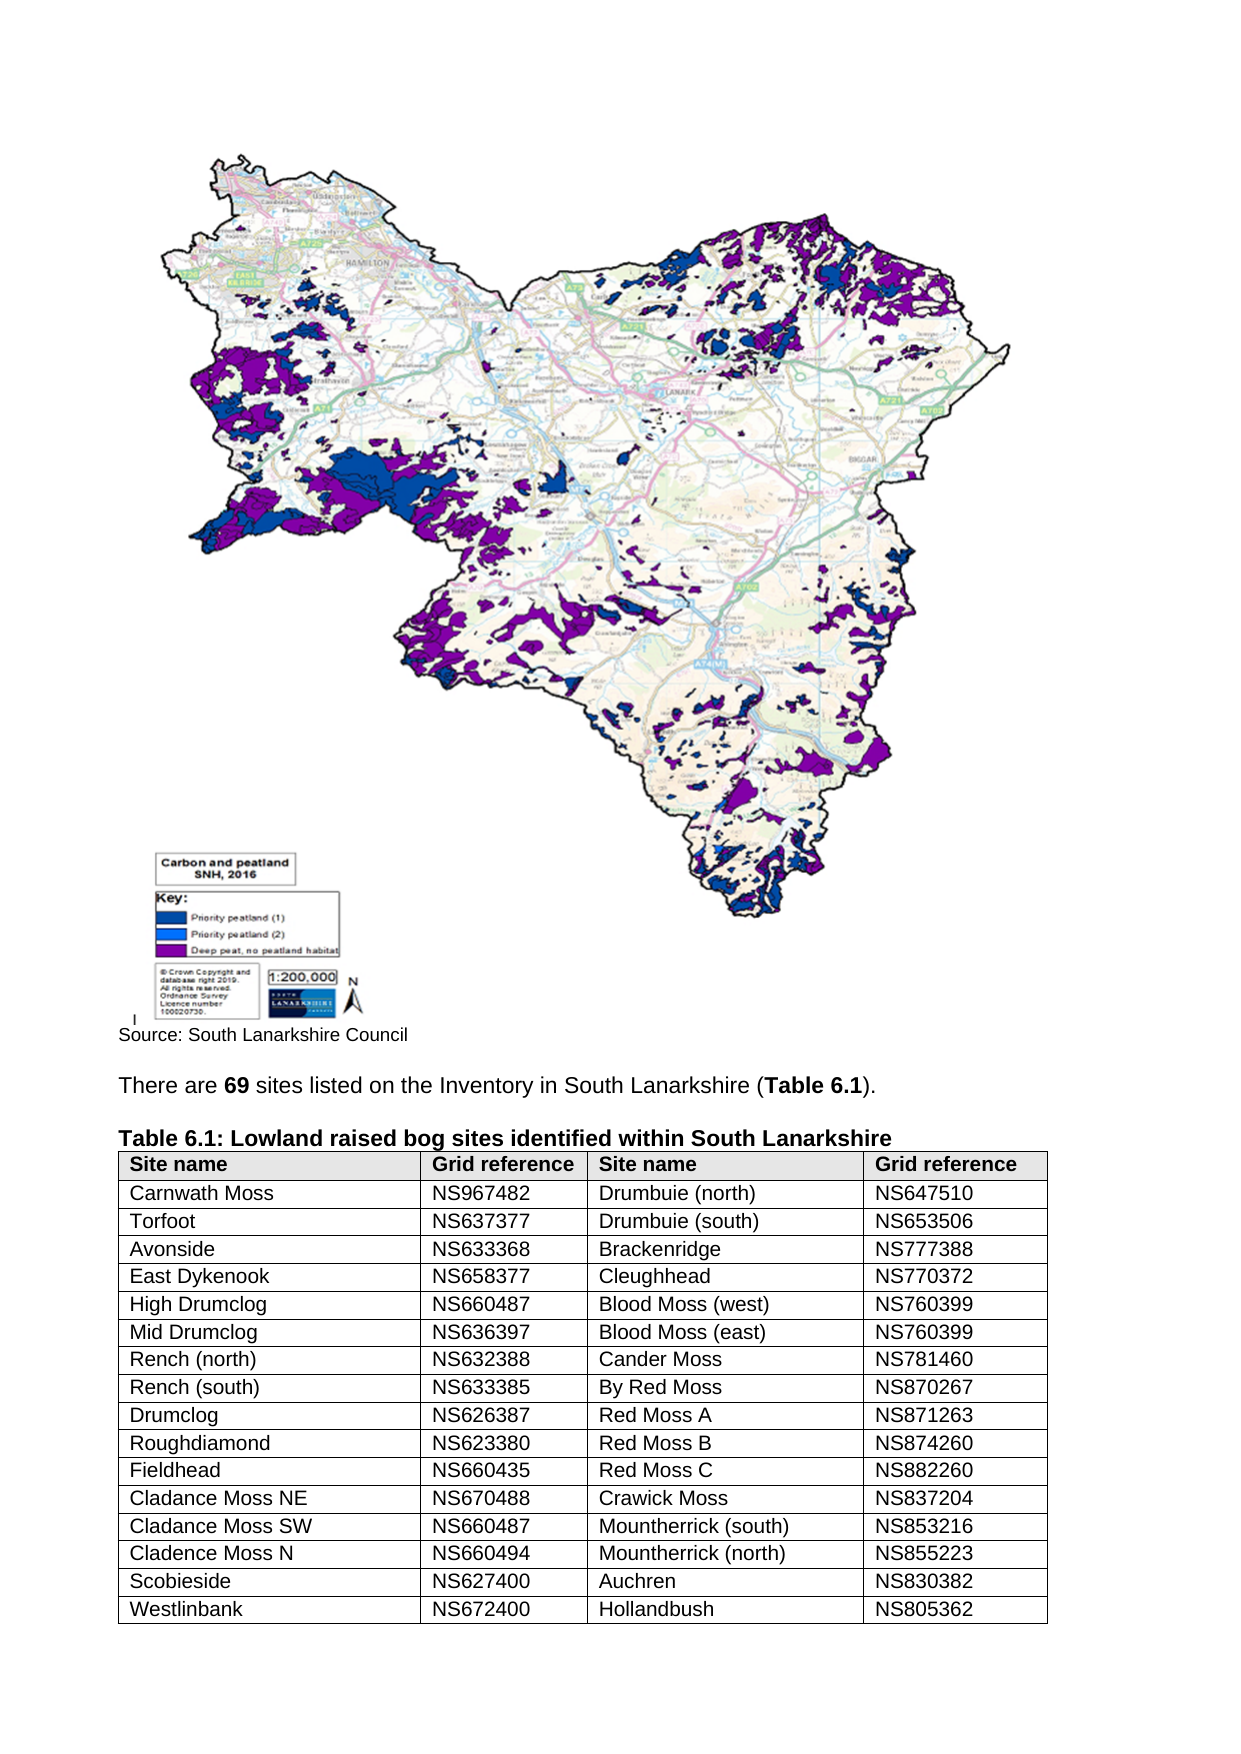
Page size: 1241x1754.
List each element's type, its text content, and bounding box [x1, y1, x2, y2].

table_cell NS633385 [421, 1375, 587, 1402]
table_cell Hollandbush [588, 1597, 863, 1623]
table_cell NS627400 [421, 1569, 587, 1596]
table_cell Auchren [588, 1569, 863, 1596]
table_cell NS967482 [421, 1181, 587, 1208]
table_cell Cladence Moss N [119, 1541, 420, 1568]
table_cell Rench (north) [119, 1347, 420, 1374]
table_cell Carnwath Moss [119, 1181, 420, 1208]
table_cell Drumclog [119, 1403, 420, 1429]
table_cell Scobieside [119, 1569, 420, 1596]
table_cell NS653506 [864, 1209, 1047, 1235]
table_cell NS670488 [421, 1486, 587, 1512]
table_cell NS882260 [864, 1458, 1047, 1485]
table_cell NS760399 [864, 1292, 1047, 1318]
table_cell Rench (south) [119, 1375, 420, 1402]
table_cell NS760399 [864, 1320, 1047, 1346]
table_cell High Drumclog [119, 1292, 420, 1318]
table_cell Roughdiamond [119, 1430, 420, 1457]
table_cell NS870267 [864, 1375, 1047, 1402]
table_cell Westlinbank [119, 1597, 420, 1623]
table_cell NS658377 [421, 1264, 587, 1291]
table_cell NS830382 [864, 1569, 1047, 1596]
table_cell Blood Moss (east) [588, 1320, 863, 1346]
table_cell East Dykenook [119, 1264, 420, 1291]
table_cell NS672400 [421, 1597, 587, 1623]
table_cell NS853216 [864, 1514, 1047, 1540]
table_cell NS623380 [421, 1430, 587, 1457]
table_cell NS647510 [864, 1181, 1047, 1208]
table_cell Red Moss A [588, 1403, 863, 1429]
table_cell NS660435 [421, 1458, 587, 1485]
table_cell Cladance Moss NE [119, 1486, 420, 1512]
table_cell NS805362 [864, 1597, 1047, 1623]
table_cell By Red Moss [588, 1375, 863, 1402]
table_cell Cladance Moss SW [119, 1514, 420, 1540]
table_cell Cander Moss [588, 1347, 863, 1374]
table_cell Drumbuie (south) [588, 1209, 863, 1235]
table_cell NS660494 [421, 1541, 587, 1568]
table_cell NS633368 [421, 1236, 587, 1263]
table_cell Red Moss B [588, 1430, 863, 1457]
table_cell Cleughhead [588, 1264, 863, 1291]
table_cell Fieldhead [119, 1458, 420, 1485]
table_cell NS837204 [864, 1486, 1047, 1512]
text There are 69 sites listed on the Inventory in South Lanarkshire (Table 6.1). [118, 1072, 1122, 1098]
table_cell Red Moss C [588, 1458, 863, 1485]
table_cell NS626387 [421, 1403, 587, 1429]
table_cell Avonside [119, 1236, 420, 1263]
table_header Site name [119, 1152, 420, 1180]
table_cell Mountherrick (south) [588, 1514, 863, 1540]
table_cell NS781460 [864, 1347, 1047, 1374]
table_cell NS777388 [864, 1236, 1047, 1263]
table_cell NS637377 [421, 1209, 587, 1235]
table_cell Brackenridge [588, 1236, 863, 1263]
text Source: South Lanarkshire Council [118, 1024, 1122, 1046]
table_cell NS770372 [864, 1264, 1047, 1291]
table_cell NS660487 [421, 1292, 587, 1318]
table_cell NS874260 [864, 1430, 1047, 1457]
table_header Grid reference [421, 1152, 587, 1180]
table_cell NS855223 [864, 1541, 1047, 1568]
table_cell Drumbuie (north) [588, 1181, 863, 1208]
table_cell Mid Drumclog [119, 1320, 420, 1346]
text Table 6.1: Lowland raised bog sites identified within South Lanarkshire [118, 1125, 1122, 1151]
table_header Grid reference [864, 1152, 1047, 1180]
table_cell Torfoot [119, 1209, 420, 1235]
table_cell NS632388 [421, 1347, 587, 1374]
table_cell Blood Moss (west) [588, 1292, 863, 1318]
table_cell NS871263 [864, 1403, 1047, 1429]
table_cell NS636397 [421, 1320, 587, 1346]
table_cell NS660487 [421, 1514, 587, 1540]
table_header Site name [588, 1152, 863, 1180]
table_cell Crawick Moss [588, 1486, 863, 1512]
table_cell Mountherrick (north) [588, 1541, 863, 1568]
